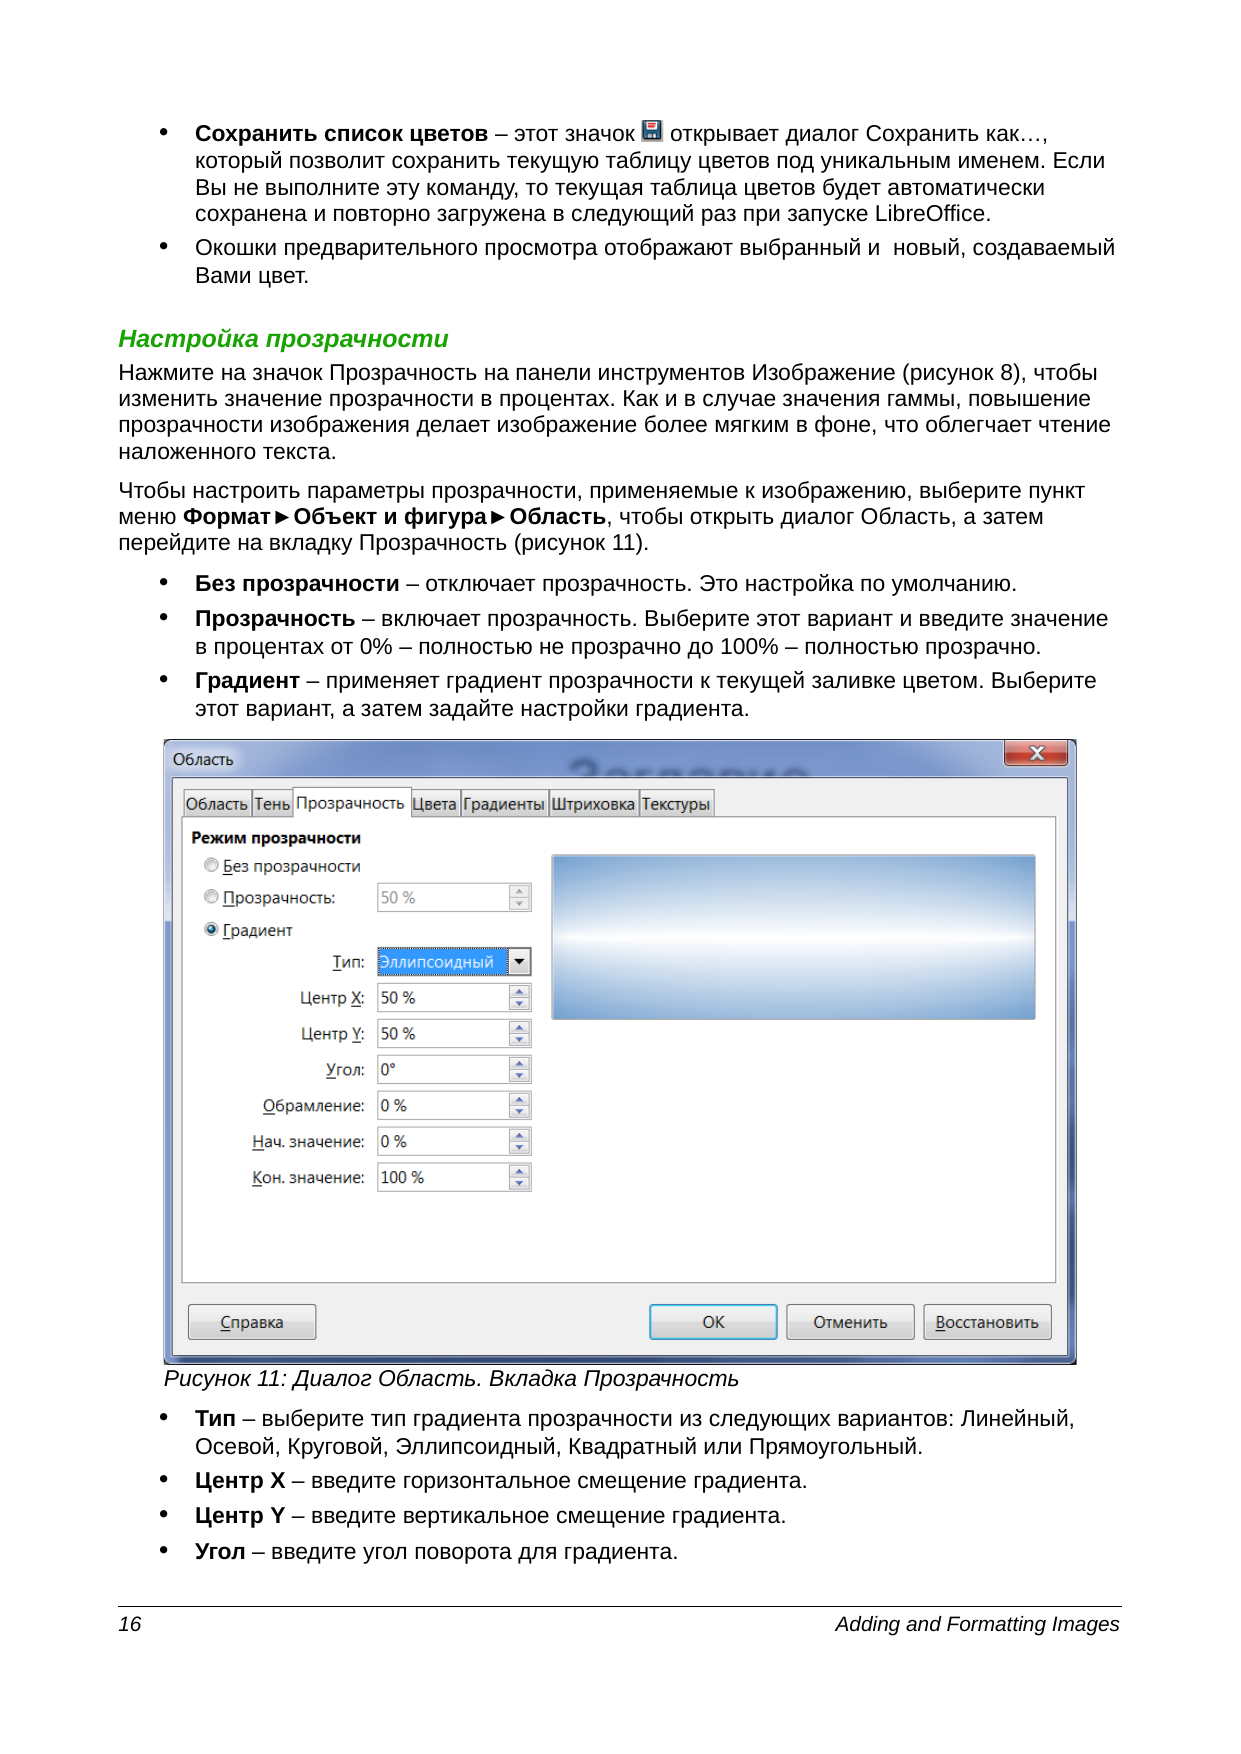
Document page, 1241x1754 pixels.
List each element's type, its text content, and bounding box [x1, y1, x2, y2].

text Чтобы настроить параметры прозрачности, применяемые к изображению, выберите пункт меню Формат►Объект и фигура►Область, чтобы открыть диалог Область, а затем перейдите на вкладку Прозрачность (рисунок 11). [118, 477, 1122, 556]
list Окошки предварительного просмотра отображают выбранный и новый, создаваемый Вами цвет. [156, 233, 1122, 288]
list Сохранить список цветов – этот значок открывает диалог Сохранить как…, который позволит сохранить текущую таблицу цветов под уникальным именем. Если Вы не выполните эту команду, то текущая таблица цветов будет автоматически сохранена и повторно загружена в следующий раз при запуске LibreOffice. [156, 118, 1122, 226]
list Прозрачность – включает прозрачность. Выберите этот вариант и введите значение в процентах от 0% – полностью не прозрачно до 100% – полностью прозрачно. [156, 604, 1122, 659]
list Центр Y – введите вертикальное смещение градиента. [156, 1501, 1122, 1530]
picture [163, 739, 1077, 1365]
list Угол – введите угол поворота для градиента. [156, 1536, 1122, 1565]
list Тип – выберите тип градиента прозрачности из следующих вариантов: Линейный, Осевой, Круговой, Эллипсоидный, Квадратный или Прямоугольный. [156, 1403, 1122, 1459]
list Без прозрачности – отключает прозрачность. Это настройка по умолчанию. [156, 568, 1122, 597]
picture [641, 120, 664, 142]
subtitle Настройка прозрачности [118, 323, 1122, 352]
list Градиент – применяет градиент прозрачности к текущей заливке цветом. Выберите этот вариант, а затем задайте настройки градиента. [156, 665, 1122, 721]
text Рисунок 11: Диалог Область. Вкладка Прозрачность [164, 1365, 1077, 1391]
text Нажмите на значок Прозрачность на панели инструментов Изображение (рисунок 8), чтобы изменить значение прозрачности в процентах. Как и в случае значения гаммы, повышение прозрачности изображения делает изображение более мягким в фоне, что облегчает чтение наложенного текста. [118, 359, 1122, 464]
list Центр X – введите горизонтальное смещение градиента. [156, 1465, 1122, 1494]
